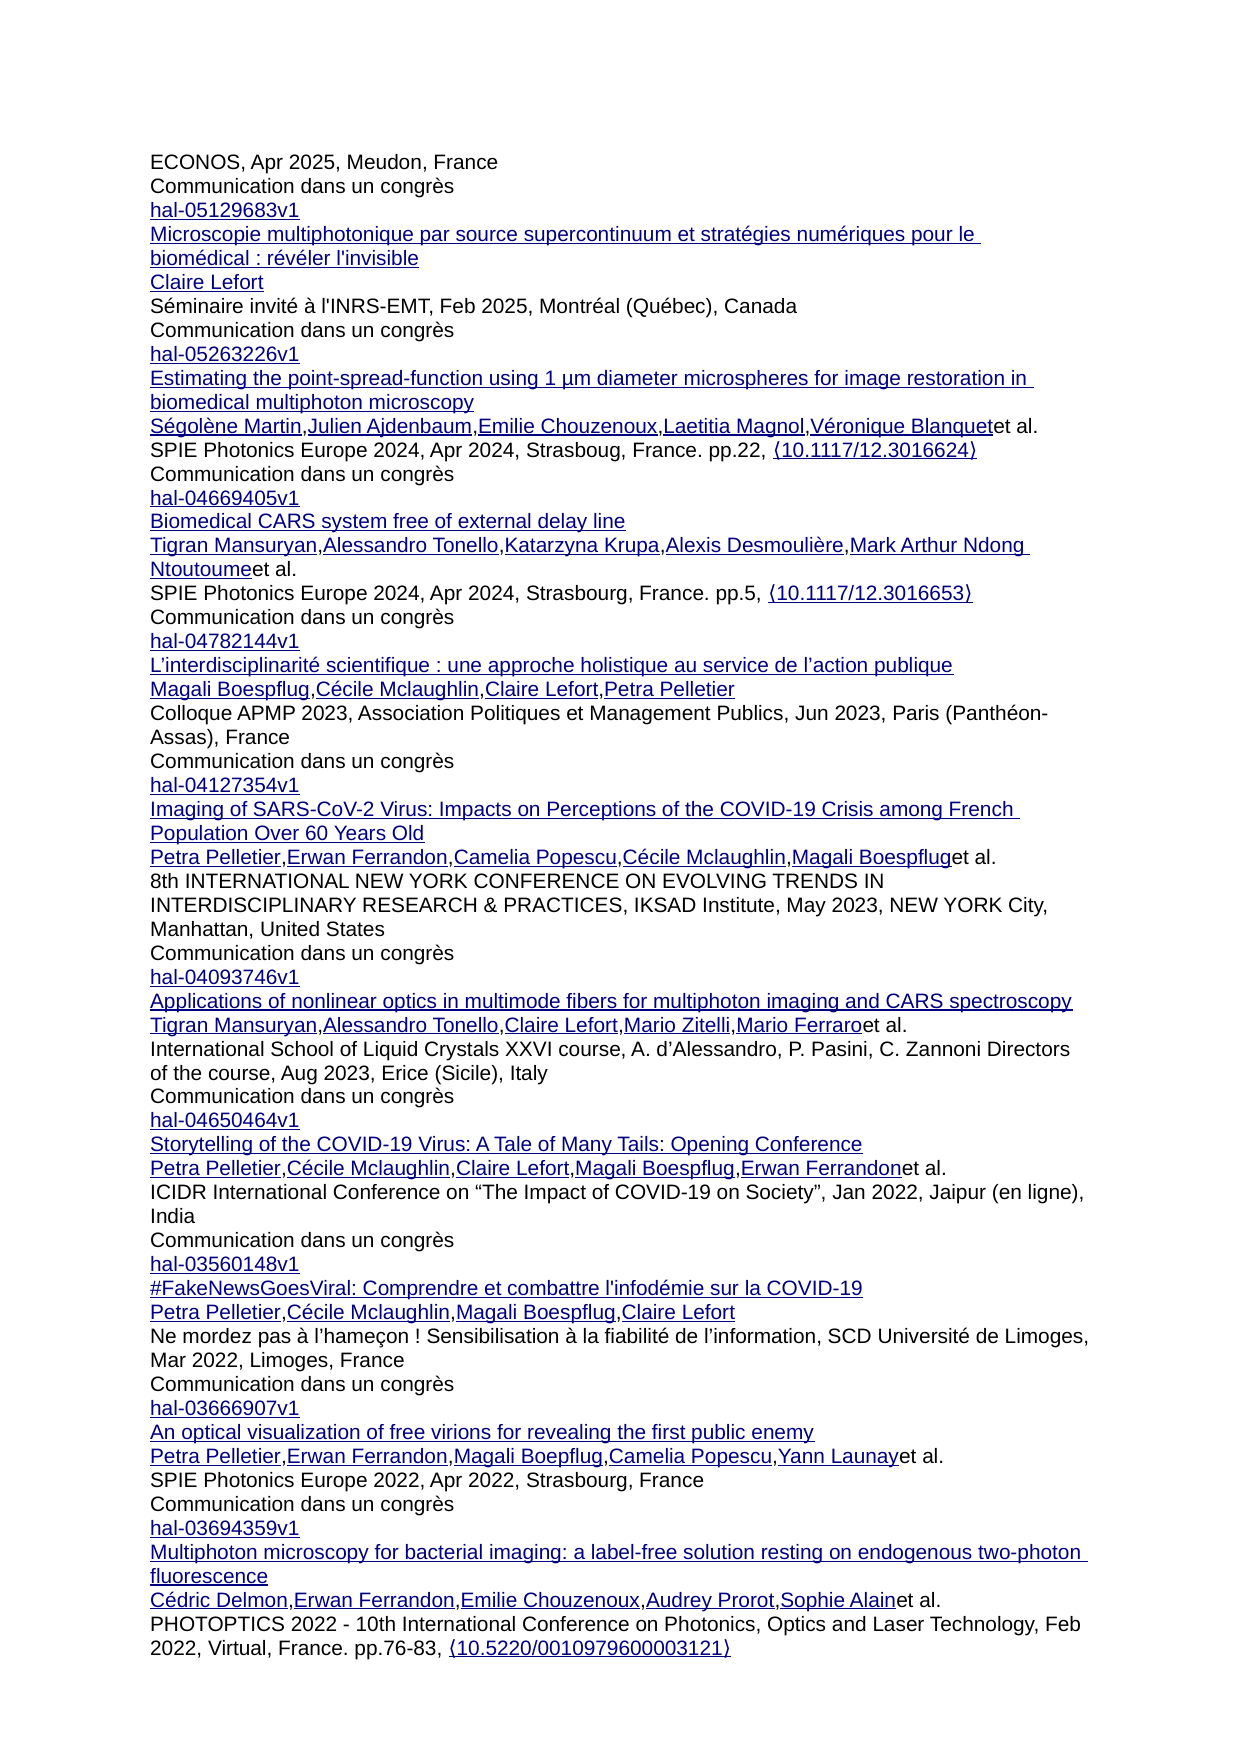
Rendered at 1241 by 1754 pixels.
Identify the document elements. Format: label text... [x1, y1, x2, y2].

table_cell Applications of nonlinear optics in multimode fibers for multiphoton imaging and CARS spectroscopy Tigran Mansuryan,Alessandro Tonello,Claire Lefort,Mario Zitelli,Mario Ferraroet al. International School of Liquid Crystals XXVI course, A. d’Alessandro, P. Pasini, C. Zannoni Directors of the course, Aug 2023, Erice (Sicile), Italy Communication dans un congrès hal-04650464v1 [150, 989, 1090, 1132]
table_cell ECONOS, Apr 2025, Meudon, France Communication dans un congrès hal-05129683v1 [150, 150, 1090, 222]
table_cell Microscopie multiphotonique par source supercontinuum et stratégies numériques pour le biomédical : révéler l'invisible Claire Lefort Séminaire invité à l'INRS-EMT, Feb 2025, Montréal (Québec), Canada Communication dans un congrès hal-05263226v1 [150, 222, 1090, 366]
table_cell An optical visualization of free virions for revealing the first public enemy Petra Pelletier,Erwan Ferrandon,Magali Boepflug,Camelia Popescu,Yann Launayet al. SPIE Photonics Europe 2022, Apr 2022, Strasbourg, France Communication dans un congrès hal-03694359v1 [150, 1420, 1090, 1539]
table_cell Estimating the point-spread-function using 1 µm diameter microspheres for image restoration in biomedical multiphoton microscopy Ségolène Martin,Julien Ajdenbaum,Emilie Chouzenoux,Laetitia Magnol,Véronique Blanquetet al. SPIE Photonics Europe 2024, Apr 2024, Strasboug, France. pp.22, ⟨10.1117/12.3016624⟩ Communication dans un congrès hal-04669405v1 [150, 366, 1090, 509]
table_cell Biomedical CARS system free of external delay line Tigran Mansuryan,Alessandro Tonello,Katarzyna Krupa,Alexis Desmoulière,Mark Arthur Ndong Ntoutoumeet al. SPIE Photonics Europe 2024, Apr 2024, Strasbourg, France. pp.5, ⟨10.1117/12.3016653⟩ Communication dans un congrès hal-04782144v1 [150, 509, 1090, 653]
table_cell Imaging of SARS-CoV-2 Virus: Impacts on Perceptions of the COVID-19 Crisis among French Population Over 60 Years Old Petra Pelletier,Erwan Ferrandon,Camelia Popescu,Cécile Mclaughlin,Magali Boespfluget al. 8th INTERNATIONAL NEW YORK CONFERENCE ON EVOLVING TRENDS IN INTERDISCIPLINARY RESEARCH & PRACTICES, IKSAD Institute, May 2023, NEW YORK City, Manhattan, United States Communication dans un congrès hal-04093746v1 [150, 797, 1090, 988]
table_cell Multiphoton microscopy for bacterial imaging: a label-free solution resting on endogenous two-photon fluorescence Cédric Delmon,Erwan Ferrandon,Emilie Chouzenoux,Audrey Prorot,Sophie Alainet al. PHOTOPTICS 2022 - 10th International Conference on Photonics, Optics and Laser Technology, Feb 2022, Virtual, France. pp.76-83, ⟨10.5220/0010979600003121⟩ [150, 1540, 1090, 1659]
table_cell Storytelling of the COVID-19 Virus: A Tale of Many Tails: Opening Conference Petra Pelletier,Cécile Mclaughlin,Claire Lefort,Magali Boespflug,Erwan Ferrandonet al. ICIDR International Conference on “The Impact of COVID-19 on Society”, Jan 2022, Jaipur (en ligne), India Communication dans un congrès hal-03560148v1 [150, 1132, 1090, 1276]
table_cell L’interdisciplinarité scientifique : une approche holistique au service de l’action publique Magali Boespflug,Cécile Mclaughlin,Claire Lefort,Petra Pelletier Colloque APMP 2023, Association Politiques et Management Publics, Jun 2023, Paris (Panthéon-Assas), France Communication dans un congrès hal-04127354v1 [150, 653, 1090, 797]
table_cell #FakeNewsGoesViral: Comprendre et combattre l'infodémie sur la COVID-19 Petra Pelletier,Cécile Mclaughlin,Magali Boespflug,Claire Lefort Ne mordez pas à l’hameçon ! Sensibilisation à la fiabilité de l’information, SCD Université de Limoges, Mar 2022, Limoges, France Communication dans un congrès hal-03666907v1 [150, 1276, 1090, 1420]
